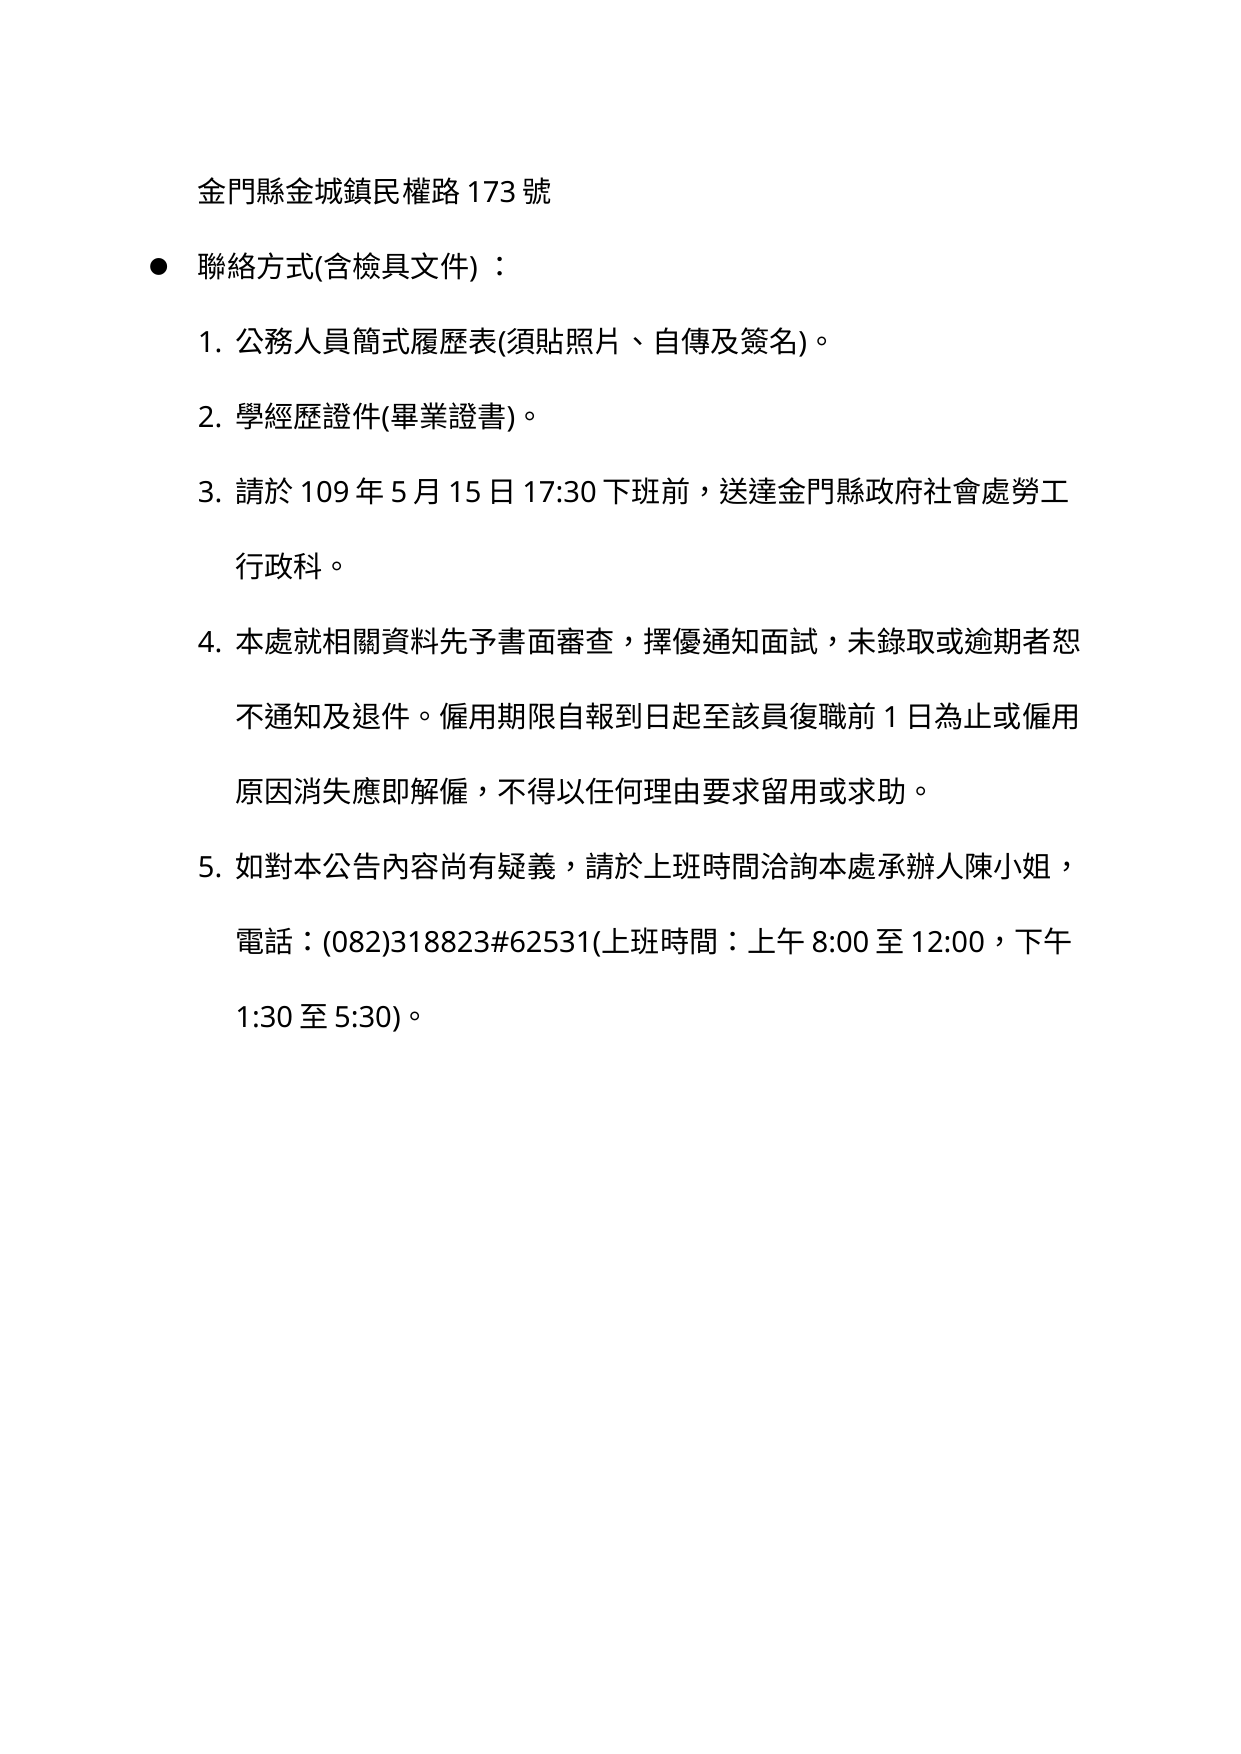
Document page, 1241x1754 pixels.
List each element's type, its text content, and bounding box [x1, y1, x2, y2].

list 公務人員簡式履歷表(須貼照片、自傳及簽名)。 [198, 296, 1092, 371]
list 本處就相關資料先予書面審查，擇優通知面試，未錄取或逾期者恕不通知及退件。僱用期限自報到日起至該員復職前1日為止或僱用原因消失應即解僱，不得以任何理由要求留用或求助。 [198, 596, 1092, 821]
list 學經歷證件(畢業證書)。 [198, 371, 1092, 446]
list 如對本公告內容尚有疑義，請於上班時間洽詢本處承辦人陳小姐，電話：(082)318823#62531(上班時間：上午8:00至12:00，下午1:30至5:30)。 [198, 821, 1092, 1046]
list 請於109年5月15日17:30下班前，送達金門縣政府社會處勞工行政科。 [198, 446, 1092, 596]
list 金門縣金城鎮民權路173號 [198, 146, 1092, 221]
list 聯絡方式(含檢具文件) ： [148, 221, 1092, 296]
